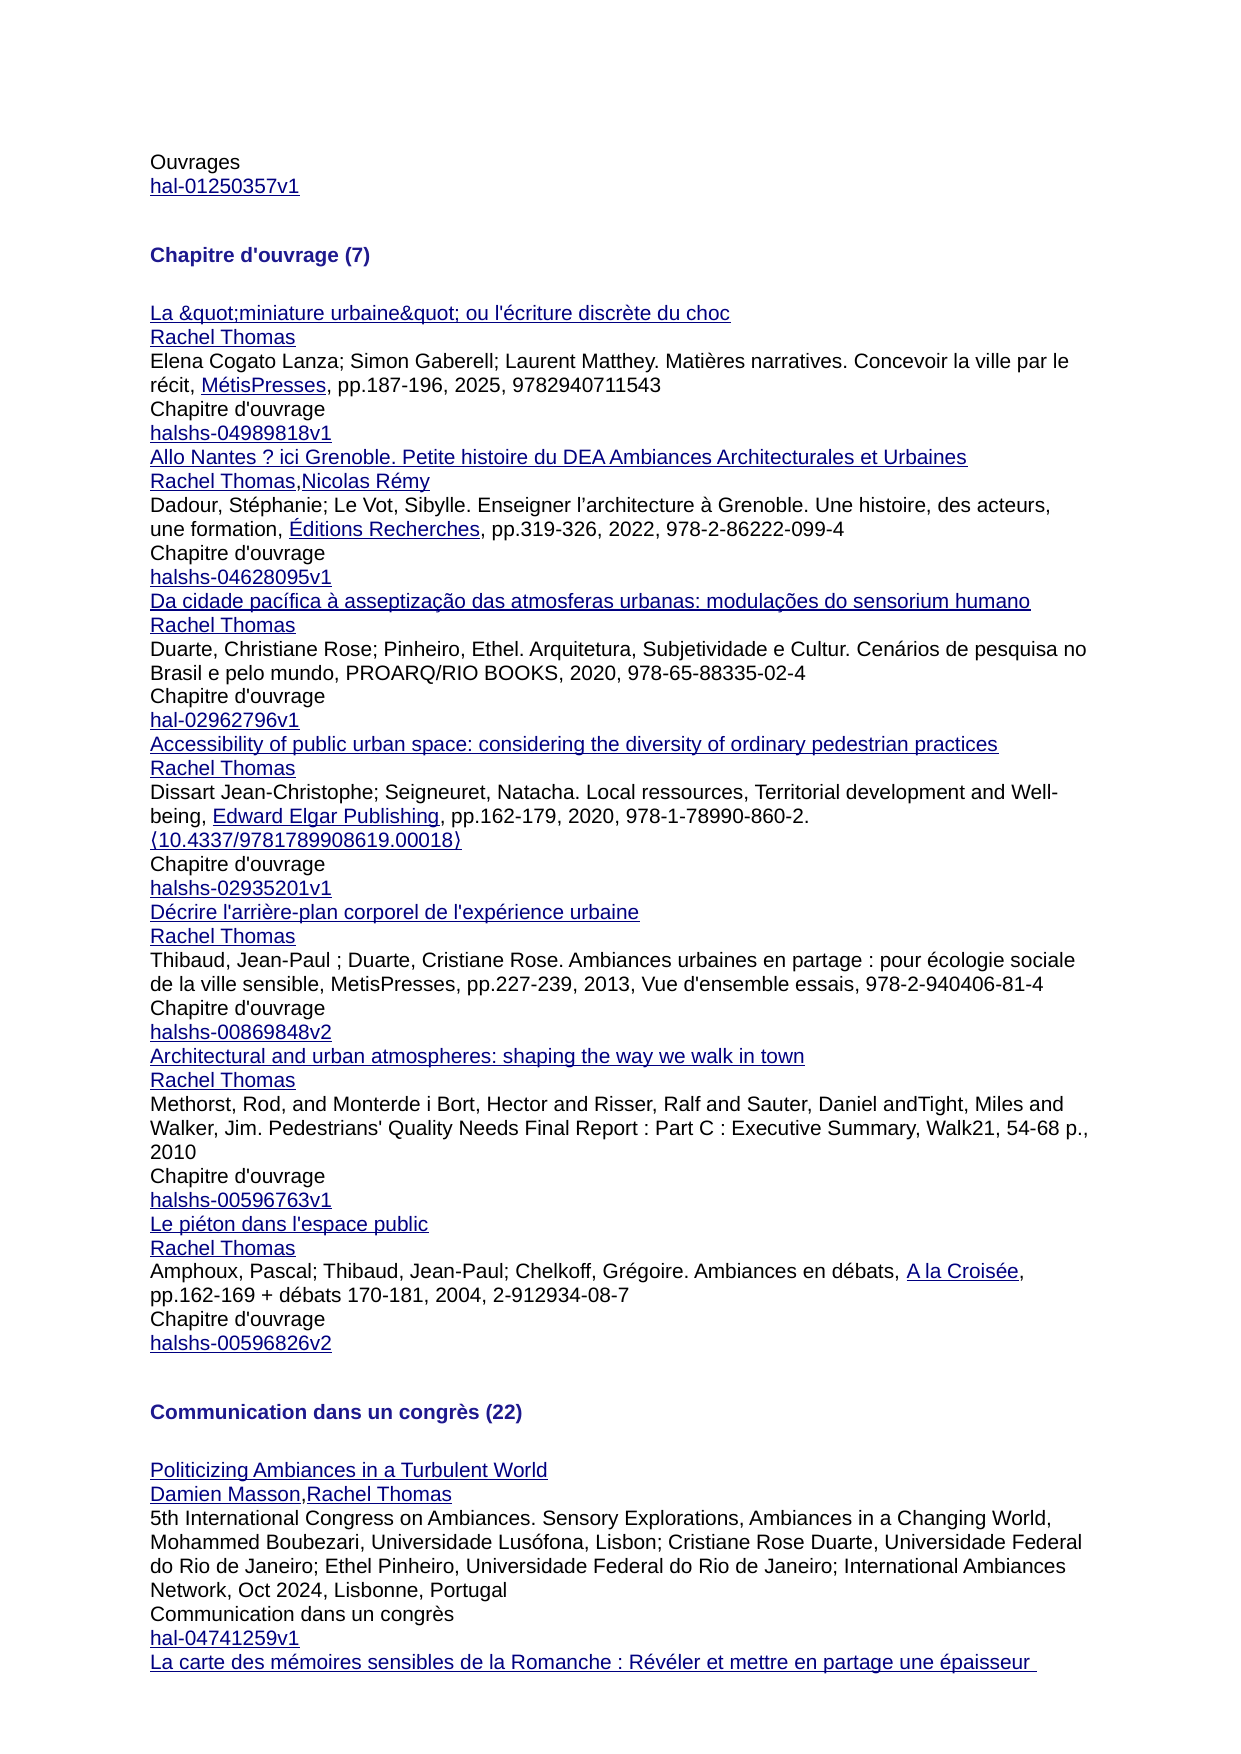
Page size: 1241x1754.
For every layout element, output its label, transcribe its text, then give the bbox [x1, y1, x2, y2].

subtitle Chapitre d'ouvrage (7) [150, 243, 1090, 267]
table_cell Da cidade pacífica à asseptização das atmosferas urbanas: modulações do sensorium humano Rachel Thomas Duarte, Christiane Rose; Pinheiro, Ethel. Arquitetura, Subjetividade e Cultur. Cenários de pesquisa no Brasil e pelo mundo, PROARQ/RIO BOOKS, 2020, 978-65-88335-02-4 Chapitre d'ouvrage hal-02962796v1 [150, 589, 1090, 732]
table_cell La carte des mémoires sensibles de la Romanche : Révéler et mettre en partage une épaisseur [150, 1650, 1090, 1674]
table_cell Ouvrages hal-01250357v1 [150, 150, 1090, 198]
table_cell Décrire l'arrière-plan corporel de l'expérience urbaine Rachel Thomas Thibaud, Jean-Paul ; Duarte, Cristiane Rose. Ambiances urbaines en partage : pour écologie sociale de la ville sensible, MetisPresses, pp.227-239, 2013, Vue d'ensemble essais, 978-2-940406-81-4 Chapitre d'ouvrage halshs-00869848v2 [150, 900, 1090, 1044]
subtitle Communication dans un congrès (22) [150, 1400, 1090, 1424]
table_cell Le piéton dans l'espace public Rachel Thomas Amphoux, Pascal; Thibaud, Jean-Paul; Chelkoff, Grégoire. Ambiances en débats, A la Croisée, pp.162-169 + débats 170-181, 2004, 2-912934-08-7 Chapitre d'ouvrage halshs-00596826v2 [150, 1211, 1090, 1355]
table_header Politicizing Ambiances in a Turbulent World Damien Masson,Rachel Thomas 5th International Congress on Ambiances. Sensory Explorations, Ambiances in a Changing World, Mohammed Boubezari, Universidade Lusófona, Lisbon; Cristiane Rose Duarte, Universidade Federal do Rio de Janeiro; Ethel Pinheiro, Universidade Federal do Rio de Janeiro; International Ambiances Network, Oct 2024, Lisbonne, Portugal Communication dans un congrès hal-04741259v1 [150, 1458, 1090, 1650]
table_cell Accessibility of public urban space: considering the diversity of ordinary pedestrian practices Rachel Thomas Dissart Jean-Christophe; Seigneuret, Natacha. Local ressources, Territorial development and Well-being, Edward Elgar Publishing, pp.162-179, 2020, 978-1-78990-860-2. ⟨10.4337/9781789908619.00018⟩ Chapitre d'ouvrage halshs-02935201v1 [150, 732, 1090, 900]
table_cell Architectural and urban atmospheres: shaping the way we walk in town Rachel Thomas Methorst, Rod, and Monterde i Bort, Hector and Risser, Ralf and Sauter, Daniel andTight, Miles and Walker, Jim. Pedestrians' Quality Needs Final Report : Part C : Executive Summary, Walk21, 54-68 p., 2010 Chapitre d'ouvrage halshs-00596763v1 [150, 1044, 1090, 1211]
table_header La &quot;miniature urbaine&quot; ou l'écriture discrète du choc Rachel Thomas Elena Cogato Lanza; Simon Gaberell; Laurent Matthey. Matières narratives. Concevoir la ville par le récit, MétisPresses, pp.187-196, 2025, 9782940711543 Chapitre d'ouvrage halshs-04989818v1 [150, 301, 1090, 445]
table_cell Allo Nantes ? ici Grenoble. Petite histoire du DEA Ambiances Architecturales et Urbaines Rachel Thomas,Nicolas Rémy Dadour, Stéphanie; Le Vot, Sibylle. Enseigner l’architecture à Grenoble. Une histoire, des acteurs, une formation, Éditions Recherches, pp.319-326, 2022, 978-2-86222-099-4 Chapitre d'ouvrage halshs-04628095v1 [150, 445, 1090, 588]
